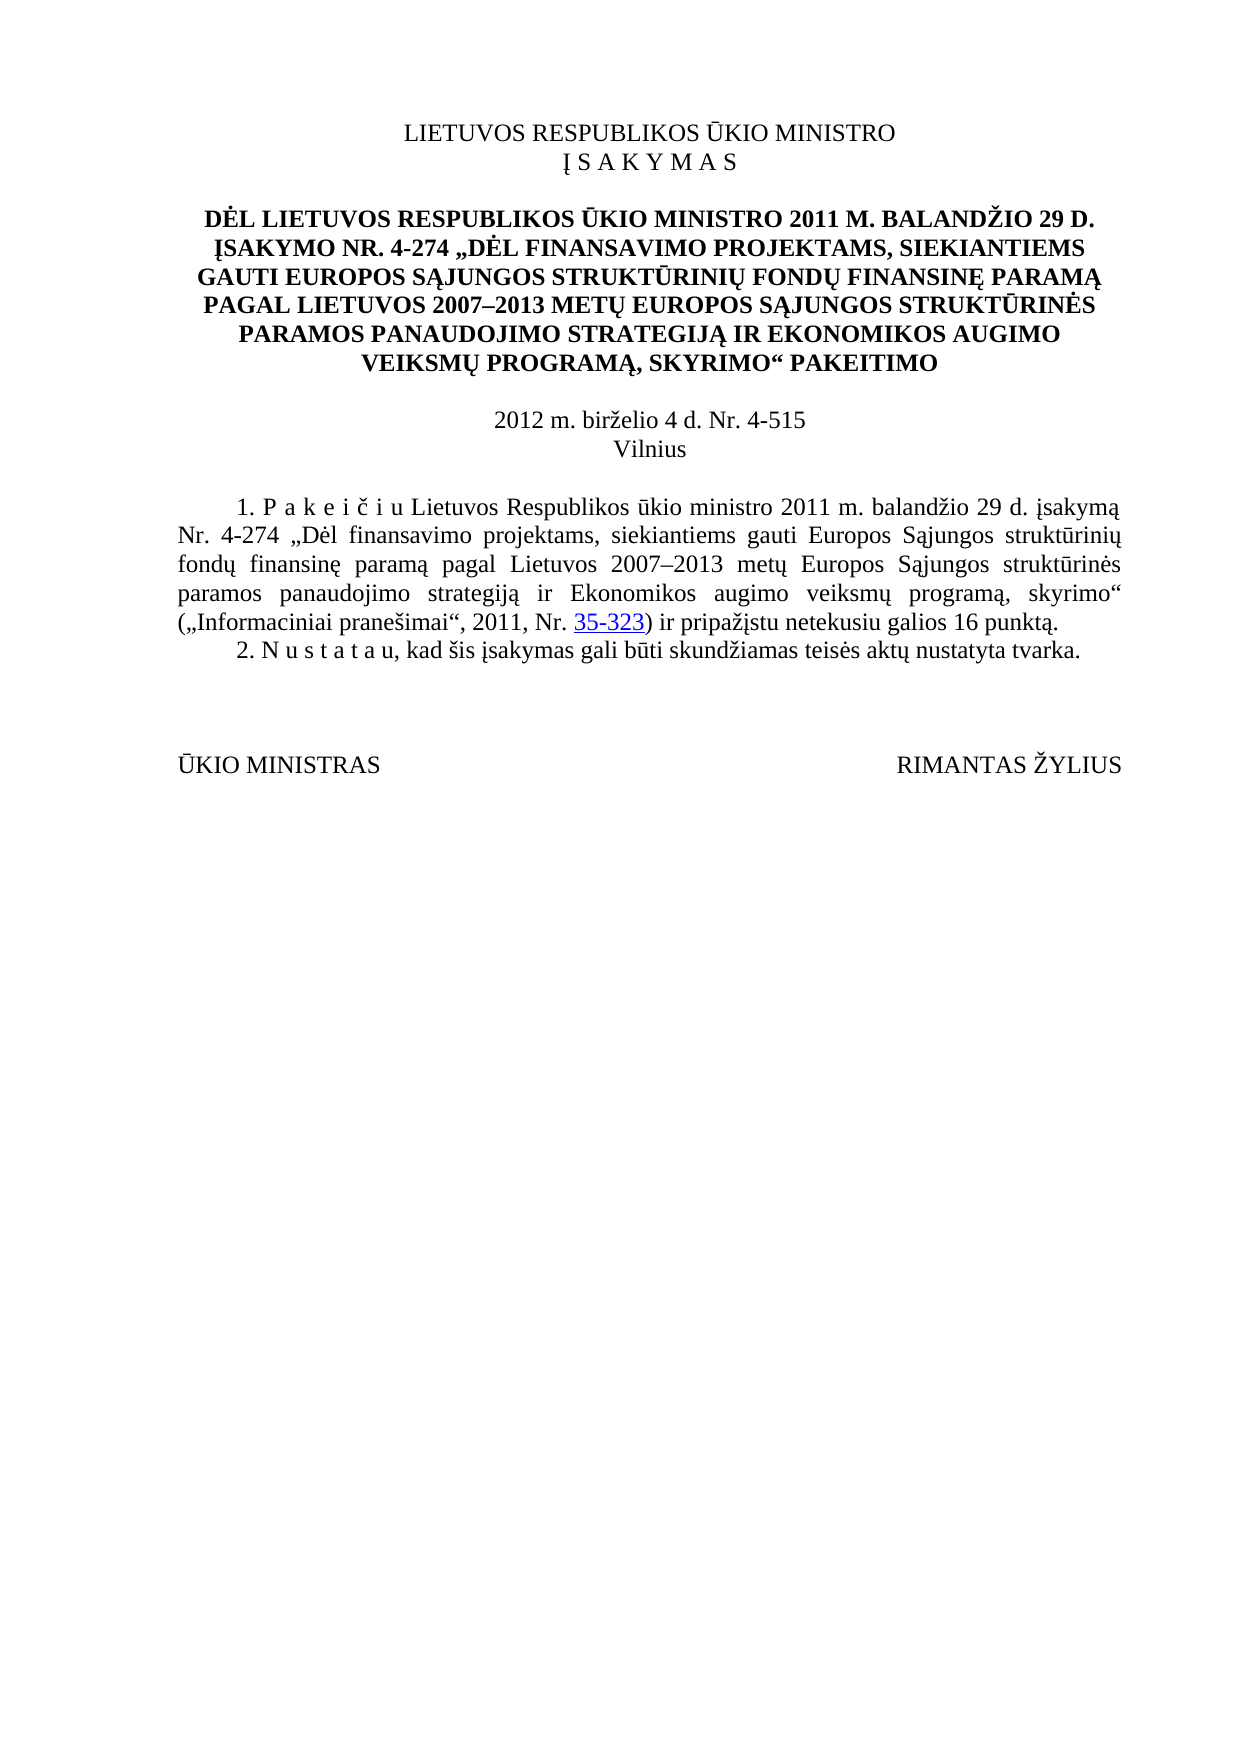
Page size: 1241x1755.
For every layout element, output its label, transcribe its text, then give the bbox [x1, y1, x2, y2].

text 2012 m. birželio 4 d. Nr. 4-515 [177, 406, 1122, 434]
text 2. N u s t a t a u, kad šis įsakymas gali būti skundžiamas teisės aktų nustatyta tvarka. [177, 636, 1122, 664]
text Ūkio ministras Rimantas Žylius [177, 751, 1122, 779]
text 1. P a k e i č i u Lietuvos Respublikos ūkio ministro 2011 m. balandžio 29 d. įsakymą Nr. 4-274 „Dėl finansavimo projektams, siekiantiems gauti Europos Sąjungos struktūrinių fondų finansinę paramą pagal Lietuvos 2007–2013 metų Europos Sąjungos struktūrinės paramos panaudojimo strategiją ir Ekonomikos augimo veiksmų programą, skyrimo“ („Informaciniai pranešimai“, 2011, Nr. 35-323) ir pripažįstu netekusiu galios 16 punktą. [177, 492, 1122, 636]
text Vilnius [177, 434, 1122, 463]
text LIETUVOS RESPUBLIKOS ŪKIO MINISTRO [177, 118, 1122, 147]
text Į S A K Y M A S [177, 147, 1122, 176]
text DĖL LIETUVOS RESPUBLIKOS ŪKIO MINISTRO 2011 M. BALANDŽIO 29 D. ĮSAKYMO NR. 4-274 „DĖL FINANSAVIMO PROJEKTAMS, SIEKIANTIEMS GAUTI EUROPOS SĄJUNGOS STRUKTŪRINIŲ FONDŲ FINANSINĘ PARAMĄ PAGAL LIETUVOS 2007–2013 METŲ EUROPOS SĄJUNGOS STRUKTŪRINĖS PARAMOS PANAUDOJIMO STRATEGIJĄ IR EKONOMIKOS AUGIMO VEIKSMŲ PROGRAMĄ, SKYRIMO“ PAKEITIMO [177, 204, 1122, 377]
